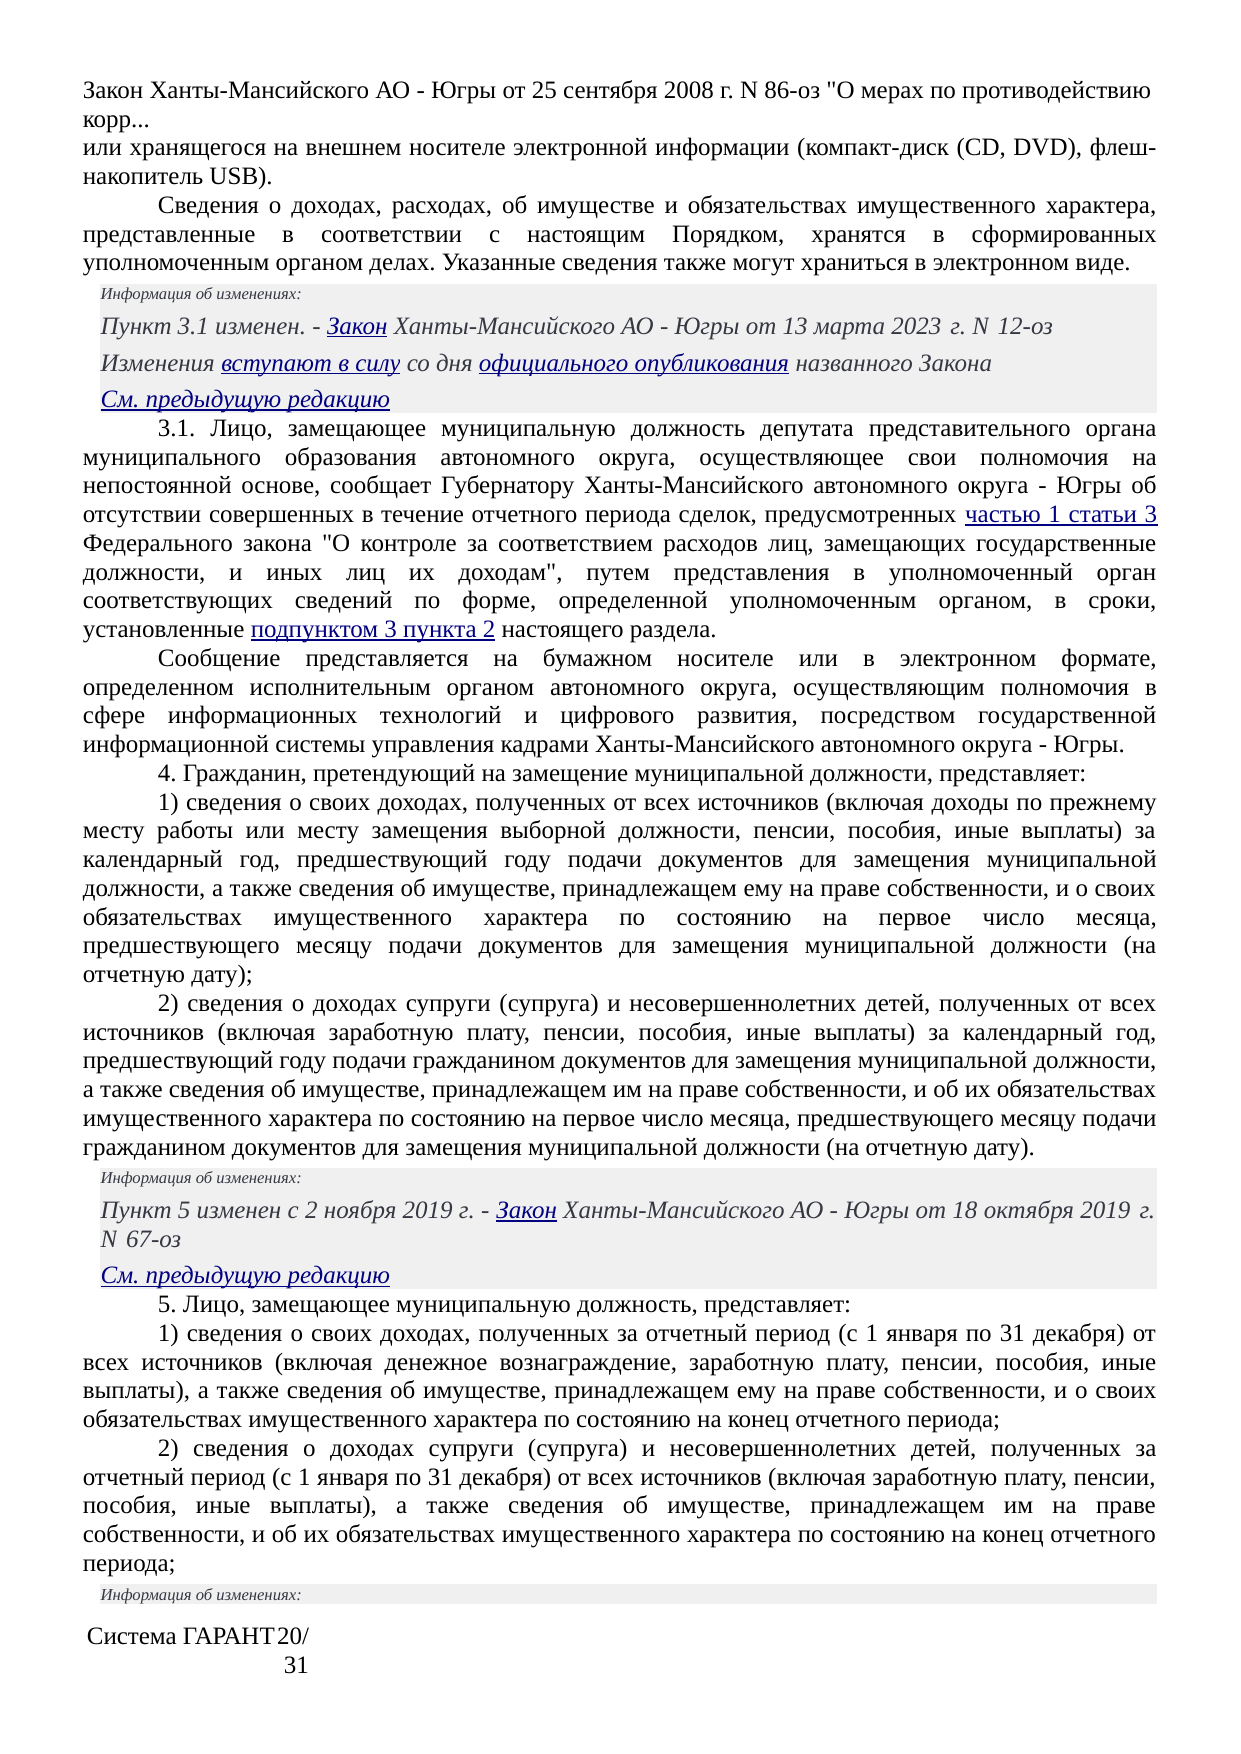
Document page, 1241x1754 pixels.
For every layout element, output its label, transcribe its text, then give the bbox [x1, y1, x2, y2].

text или хранящегося на внешнем носителе электронной информации (компакт-диск (CD, DVD), флеш-накопитель USB). [83, 132, 1157, 190]
text 1) сведения о своих доходах, полученных от всех источников (включая доходы по прежнему месту работы или месту замещения выборной должности, пенсии, пособия, иные выплаты) за календарный год, предшествующий году подачи документов для замещения муниципальной должности, а также сведения об имуществе, принадлежащем ему на праве собственности, и о своих обязательствах имущественного характера по состоянию на первое число месяца, предшествующего месяцу подачи документов для замещения муниципальной должности (на отчетную дату); [83, 787, 1157, 988]
text 1) сведения о своих доходах, полученных за отчетный период (с 1 января по 31 декабря) от всех источников (включая денежное вознаграждение, заработную плату, пенсии, пособия, иные выплаты), а также сведения об имуществе, принадлежащем ему на праве собственности, и о своих обязательствах имущественного характера по состоянию на конец отчетного периода; [83, 1318, 1157, 1433]
text Пункт 5 изменен с 2 ноября 2019 г. - Закон Ханты-Мансийского АО - Югры от 18 октября 2019 г. N 67-оз [183, 1224, 1157, 1253]
text См. предыдущую редакцию [392, 384, 1157, 413]
text Пункт 3.1 изменен. - Закон Ханты-Мансийского АО - Югры от 13 марта 2023 г. N 12-оз [1055, 311, 1157, 340]
text 5. Лицо, замещающее муниципальную должность, представляет: [83, 1289, 1157, 1318]
text 4. Гражданин, претендующий на замещение муниципальной должности, представляет: [83, 758, 1157, 787]
text Изменения вступают в силу со дня официального опубликования названного Закона [994, 348, 1157, 376]
text Сведения о доходах, расходах, об имуществе и обязательствах имущественного характера, представленные в соответствии с настоящим Порядком, хранятся в сформированных уполномоченным органом делах. Указанные сведения также могут храниться в электронном виде. [83, 190, 1157, 276]
text 2) сведения о доходах супруги (супруга) и несовершеннолетних детей, полученных за отчетный период (с 1 января по 31 декабря) от всех источников (включая заработную плату, пенсии, пособия, иные выплаты), а также сведения об имуществе, принадлежащем им на праве собственности, и об их обязательствах имущественного характера по состоянию на конец отчетного периода; [83, 1433, 1157, 1577]
text Сообщение представляется на бумажном носителе или в электронном формате, определенном исполнительным органом автономного округа, осуществляющим полномочия в сфере информационных технологий и цифрового развития, посредством государственной информационной системы управления кадрами Ханты-Мансийского автономного округа - Югры. [83, 643, 1157, 758]
text 2) сведения о доходах супруги (супруга) и несовершеннолетних детей, полученных от всех источников (включая заработную плату, пенсии, пособия, иные выплаты) за календарный год, предшествующий году подачи гражданином документов для замещения муниципальной должности, а также сведения об имуществе, принадлежащем им на праве собственности, и об их обязательствах имущественного характера по состоянию на первое число месяца, предшествующего месяцу подачи гражданином документов для замещения муниципальной должности (на отчетную дату). [83, 988, 1157, 1160]
text Информация об изменениях: [303, 284, 1157, 303]
text См. предыдущую редакцию [392, 1261, 1157, 1289]
text 3.1. Лицо, замещающее муниципальную должность депутата представительного органа муниципального образования автономного округа, осуществляющее свои полномочия на непостоянной основе, сообщает Губернатору Ханты-Мансийского автономного округа - Югры об отсутствии совершенных в течение отчетного периода сделок, предусмотренных частью 1 статьи 3 Федерального закона "О контроле за соответствием расходов лиц, замещающих государственные должности, и иных лиц их доходам", путем представления в уполномоченный орган соответствующих сведений по форме, определенной уполномоченным органом, в сроки, установленные подпунктом 3 пункта 2 настоящего раздела. [83, 413, 1157, 643]
text Информация об изменениях: [303, 1168, 1157, 1187]
text Информация об изменениях: [100, 1584, 1157, 1604]
